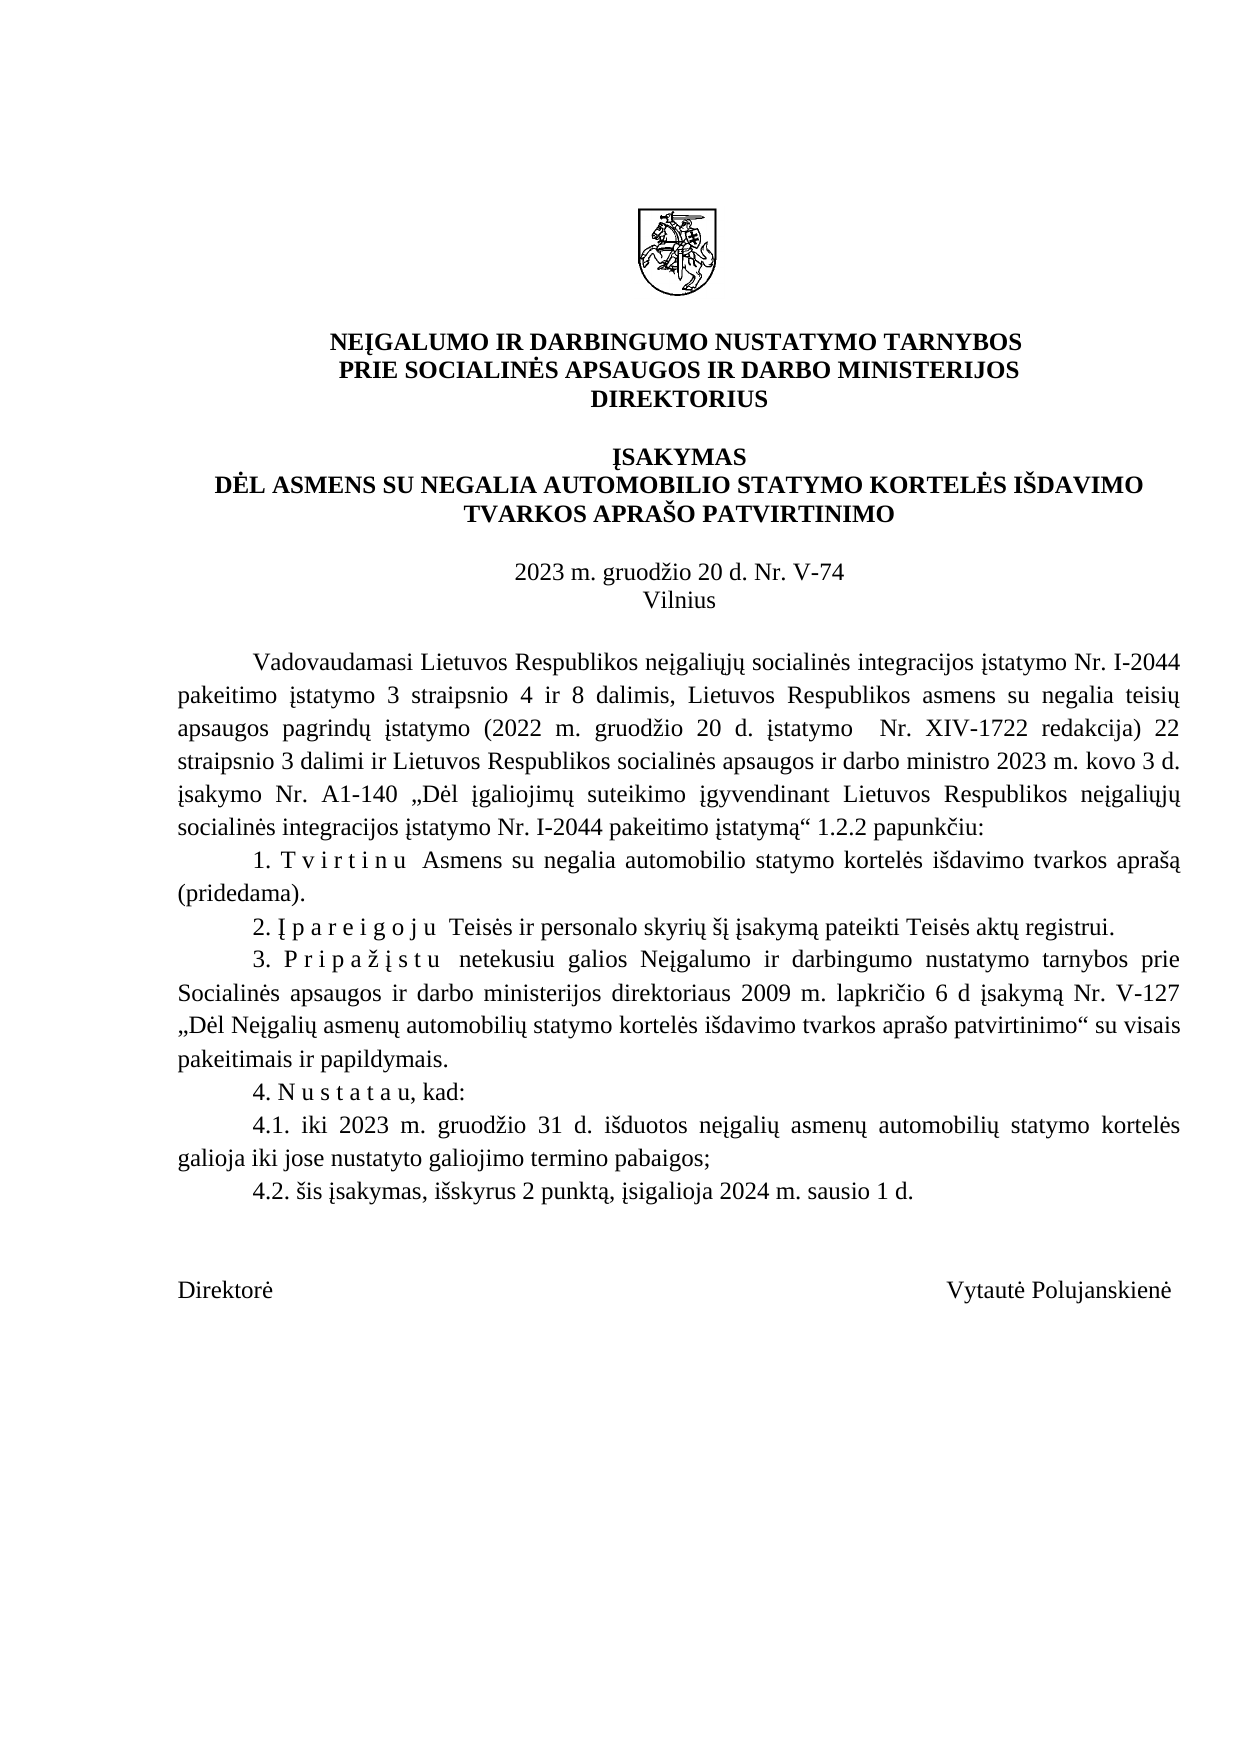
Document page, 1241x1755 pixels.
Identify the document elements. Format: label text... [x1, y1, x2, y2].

text Vadovaudamasi Lietuvos Respublikos neįgaliųjų socialinės integracijos įstatymo Nr. I-2044 pakeitimo įstatymo 3 straipsnio 4 ir 8 dalimis, Lietuvos Respublikos asmens su negalia teisių apsaugos pagrindų įstatymo (2022 m. gruodžio 20 d. įstatymo Nr. XIV-1722 redakcija) 22 straipsnio 3 dalimi ir Lietuvos Respublikos socialinės apsaugos ir darbo ministro 2023 m. kovo 3 d. įsakymo Nr. A1-140 „Dėl įgaliojimų suteikimo įgyvendinant Lietuvos Respublikos neįgaliųjų socialinės integracijos įstatymo Nr. I-2044 pakeitimo įstatymą“ 1.2.2 papunkčiu: [177, 647, 1181, 841]
text NEĮGALUMO IR DARBINGUMO NUSTATYMO TARNYBOS [177, 327, 1181, 356]
text 2. Įpareigoju Teisės ir personalo skyrių šį įsakymą pateikti Teisės aktų registrui. [177, 912, 1181, 940]
text DĖL ASMENS SU NEGALIA AUTOMOBILIO STATYMO KORTELĖS IŠDAVIMO TVARKOS APRAŠO PATVIRTINIMO [177, 471, 1181, 528]
text Vilnius [177, 586, 1181, 614]
text 4.1. iki 2023 m. gruodžio 31 d. išduotos neįgalių asmenų automobilių statymo kortelės galioja iki jose nustatyto galiojimo termino pabaigos; [177, 1110, 1181, 1171]
text 2023 m. gruodžio 20 d. Nr. V-74 [177, 557, 1181, 586]
text 1. Tvirtinu Asmens su negalia automobilio statymo kortelės išdavimo tvarkos aprašą (pridedama). [177, 846, 1181, 907]
text 3. Pripažįstu netekusiu galios Neįgalumo ir darbingumo nustatymo tarnybos prie Socialinės apsaugos ir darbo ministerijos direktoriaus 2009 m. lapkričio 6 d įsakymą Nr. V-127 „Dėl Neįgalių asmenų automobilių statymo kortelės išdavimo tvarkos aprašo patvirtinimo“ su visais pakeitimais ir papildymais. [177, 944, 1181, 1072]
text DIREKTORIUS [177, 384, 1181, 413]
text PRIE SOCIALINĖS APSAUGOS IR DARBO MINISTERIJOS [177, 356, 1181, 384]
text 4.2. šis įsakymas, išskyrus 2 punktą, įsigalioja 2024 m. sausio 1 d. [177, 1176, 1181, 1204]
text Direktorė Vytautė Polujanskienė [177, 1275, 1181, 1303]
text ĮSAKYMAS [177, 442, 1181, 471]
text 4. Nustatau, kad: [177, 1077, 1181, 1105]
